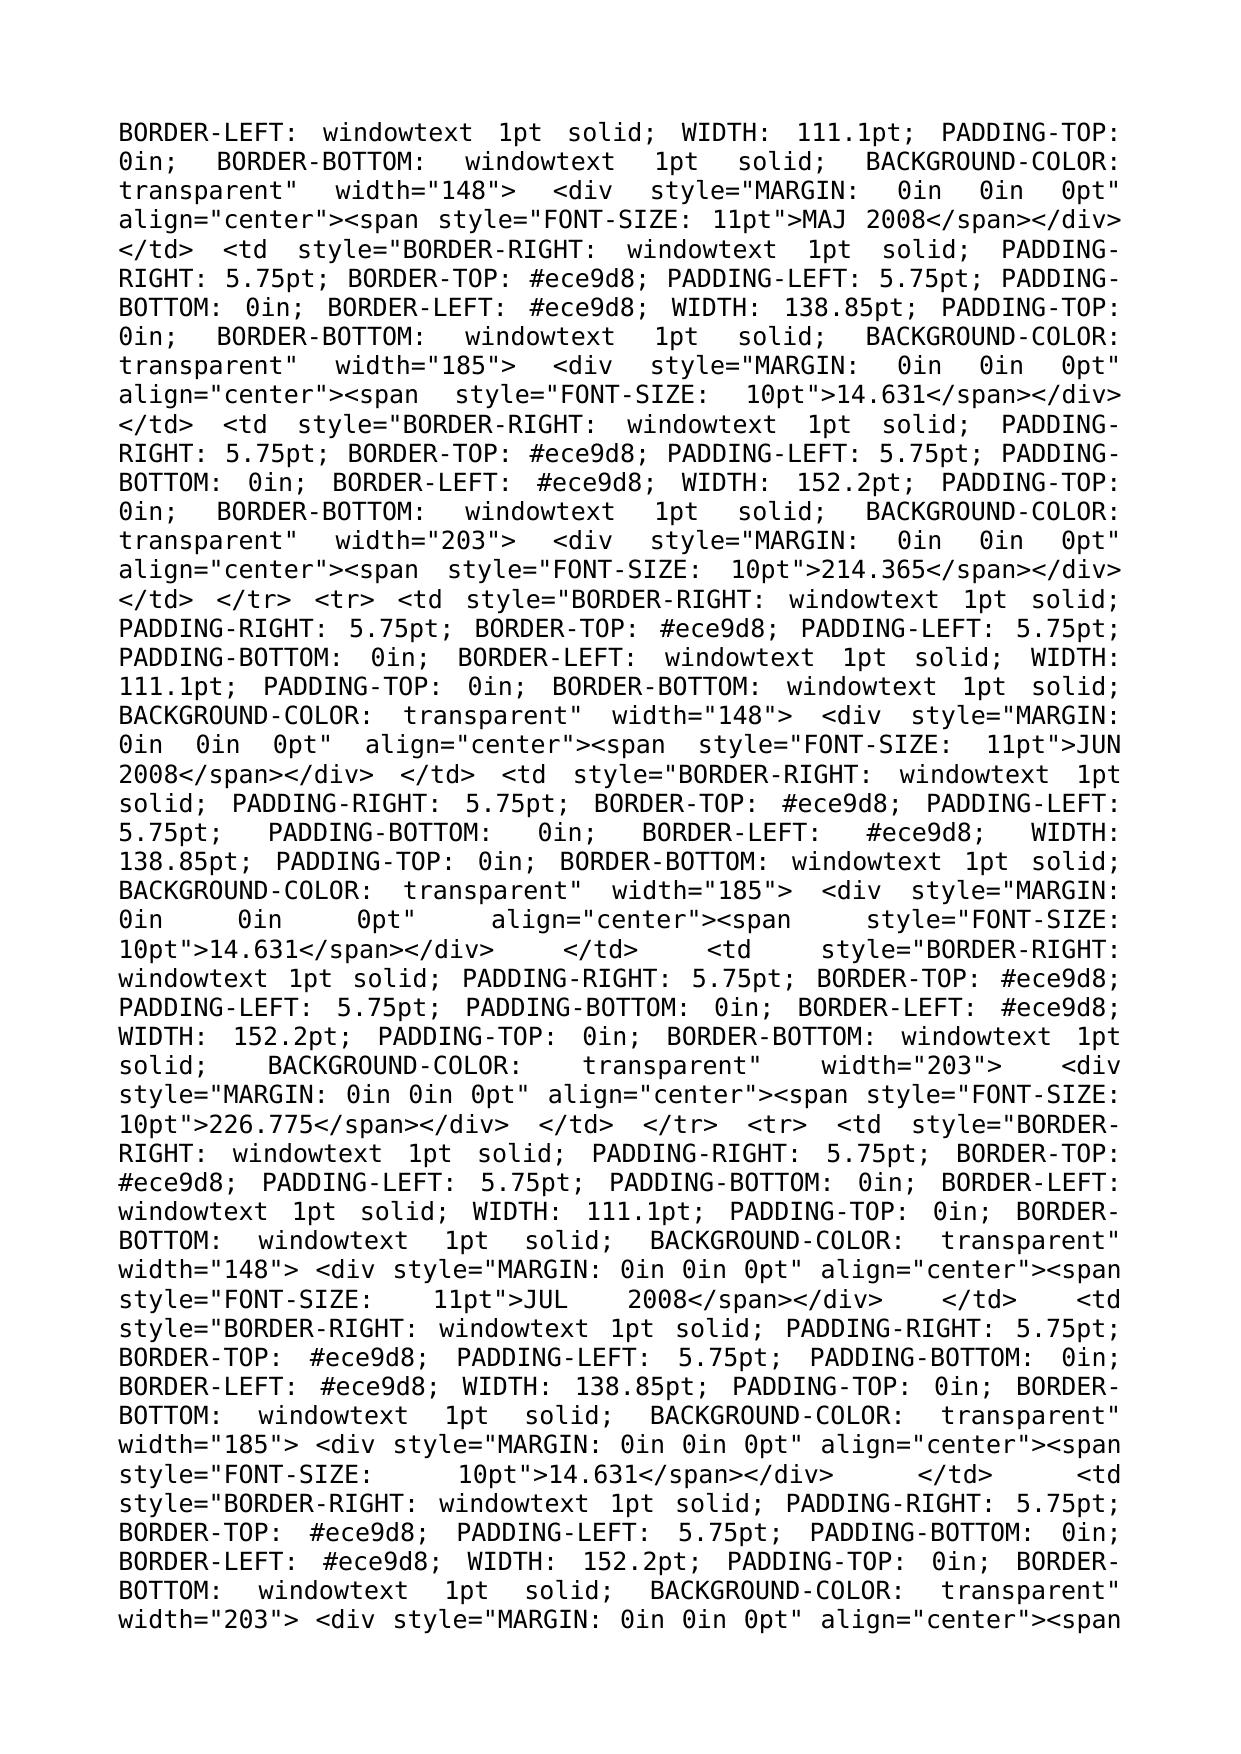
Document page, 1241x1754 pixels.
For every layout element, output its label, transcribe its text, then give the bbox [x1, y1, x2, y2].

text BORDER-LEFT: windowtext 1pt solid; WIDTH: 111.1pt; PADDING-TOP: 0in; BORDER-BOTTOM: windowtext 1pt solid; BACKGROUND-COLOR: transparent" width="148"> <div style="MARGIN: 0in 0in 0pt" align="center"><span style="FONT-SIZE: 11pt">MAJ 2008</span></div> </td> <td style="BORDER-RIGHT: windowtext 1pt solid; PADDING-RIGHT: 5.75pt; BORDER-TOP: #ece9d8; PADDING-LEFT: 5.75pt; PADDING-BOTTOM: 0in; BORDER-LEFT: #ece9d8; WIDTH: 138.85pt; PADDING-TOP: 0in; BORDER-BOTTOM: windowtext 1pt solid; BACKGROUND-COLOR: transparent" width="185"> <div style="MARGIN: 0in 0in 0pt" align="center"><span style="FONT-SIZE: 10pt">14.631</span></div> </td> <td style="BORDER-RIGHT: windowtext 1pt solid; PADDING-RIGHT: 5.75pt; BORDER-TOP: #ece9d8; PADDING-LEFT: 5.75pt; PADDING-BOTTOM: 0in; BORDER-LEFT: #ece9d8; WIDTH: 152.2pt; PADDING-TOP: 0in; BORDER-BOTTOM: windowtext 1pt solid; BACKGROUND-COLOR: transparent" width="203"> <div style="MARGIN: 0in 0in 0pt" align="center"><span style="FONT-SIZE: 10pt">214.365</span></div> </td> </tr> <tr> <td style="BORDER-RIGHT: windowtext 1pt solid; PADDING-RIGHT: 5.75pt; BORDER-TOP: #ece9d8; PADDING-LEFT: 5.75pt; PADDING-BOTTOM: 0in; BORDER-LEFT: windowtext 1pt solid; WIDTH: 111.1pt; PADDING-TOP: 0in; BORDER-BOTTOM: windowtext 1pt solid; BACKGROUND-COLOR: transparent" width="148"> <div style="MARGIN: 0in 0in 0pt" align="center"><span style="FONT-SIZE: 11pt">JUN 2008</span></div> </td> <td style="BORDER-RIGHT: windowtext 1pt solid; PADDING-RIGHT: 5.75pt; BORDER-TOP: #ece9d8; PADDING-LEFT: 5.75pt; PADDING-BOTTOM: 0in; BORDER-LEFT: #ece9d8; WIDTH: 138.85pt; PADDING-TOP: 0in; BORDER-BOTTOM: windowtext 1pt solid; BACKGROUND-COLOR: transparent" width="185"> <div style="MARGIN: 0in 0in 0pt" align="center"><span style="FONT-SIZE: 10pt">14.631</span></div> </td> <td style="BORDER-RIGHT: windowtext 1pt solid; PADDING-RIGHT: 5.75pt; BORDER-TOP: #ece9d8; PADDING-LEFT: 5.75pt; PADDING-BOTTOM: 0in; BORDER-LEFT: #ece9d8; WIDTH: 152.2pt; PADDING-TOP: 0in; BORDER-BOTTOM: windowtext 1pt solid; BACKGROUND-COLOR: transparent" width="203"> <div style="MARGIN: 0in 0in 0pt" align="center"><span style="FONT-SIZE: 10pt">226.775</span></div> </td> </tr> <tr> <td style="BORDER-RIGHT: windowtext 1pt solid; PADDING-RIGHT: 5.75pt; BORDER-TOP: #ece9d8; PADDING-LEFT: 5.75pt; PADDING-BOTTOM: 0in; BORDER-LEFT: windowtext 1pt solid; WIDTH: 111.1pt; PADDING-TOP: 0in; BORDER-BOTTOM: windowtext 1pt solid; BACKGROUND-COLOR: transparent" width="148"> <div style="MARGIN: 0in 0in 0pt" align="center"><span style="FONT-SIZE: 11pt">JUL 2008</span></div> </td> <td style="BORDER-RIGHT: windowtext 1pt solid; PADDING-RIGHT: 5.75pt; BORDER-TOP: #ece9d8; PADDING-LEFT: 5.75pt; PADDING-BOTTOM: 0in; BORDER-LEFT: #ece9d8; WIDTH: 138.85pt; PADDING-TOP: 0in; BORDER-BOTTOM: windowtext 1pt solid; BACKGROUND-COLOR: transparent" width="185"> <div style="MARGIN: 0in 0in 0pt" align="center"><span style="FONT-SIZE: 10pt">14.631</span></div> </td> <td style="BORDER-RIGHT: windowtext 1pt solid; PADDING-RIGHT: 5.75pt; BORDER-TOP: #ece9d8; PADDING-LEFT: 5.75pt; PADDING-BOTTOM: 0in; BORDER-LEFT: #ece9d8; WIDTH: 152.2pt; PADDING-TOP: 0in; BORDER-BOTTOM: windowtext 1pt solid; BACKGROUND-COLOR: transparent" width="203"> <div style="MARGIN: 0in 0in 0pt" align="center"><span [118, 118, 1122, 1635]
